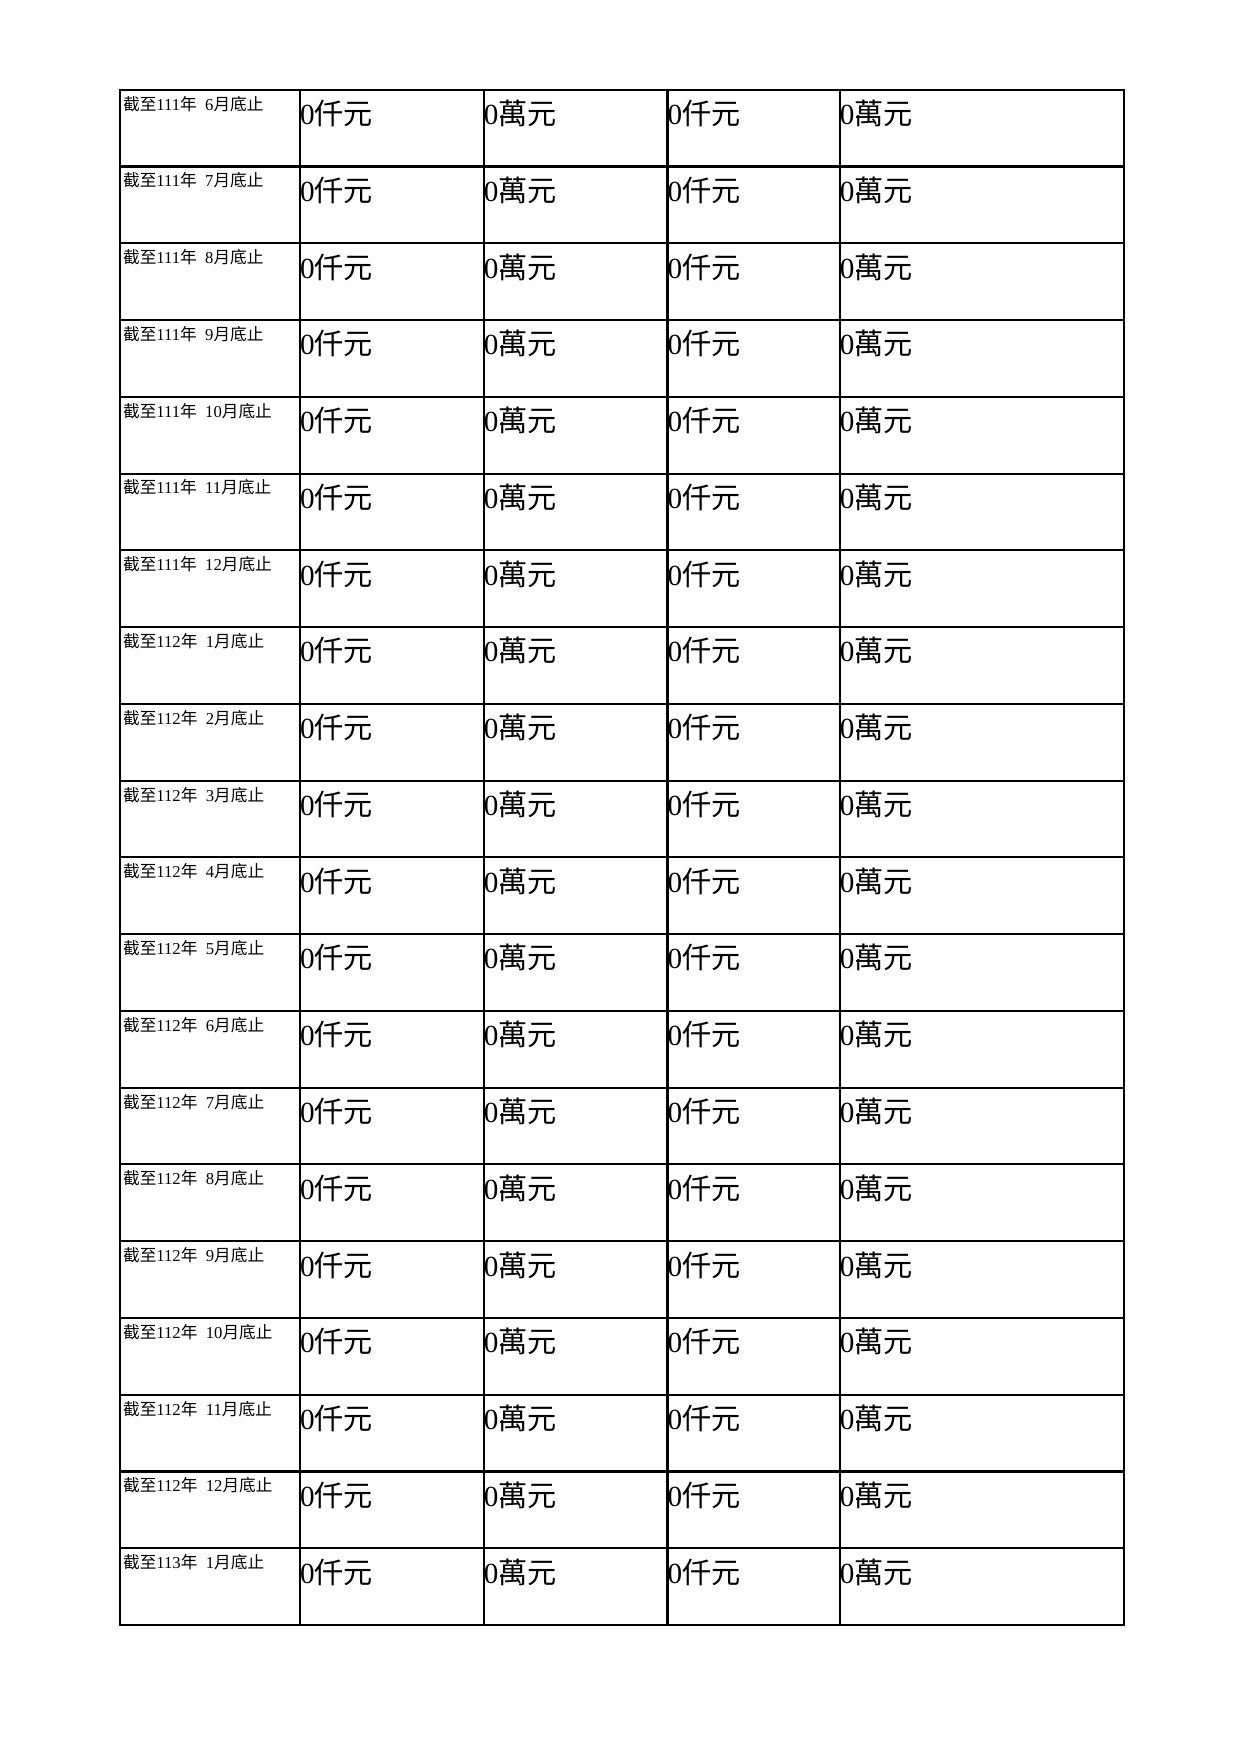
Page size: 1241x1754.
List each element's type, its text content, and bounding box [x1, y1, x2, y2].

table_cell 0萬元 [841, 1319, 1123, 1394]
table_cell 0仟元 [669, 1165, 839, 1240]
table_cell 截至111年 8月底止 [121, 244, 299, 319]
table_cell 0仟元 [301, 782, 483, 856]
table_cell 0萬元 [841, 244, 1123, 319]
table_cell 0萬元 [485, 91, 666, 165]
table_cell 0仟元 [669, 321, 839, 396]
table_cell 0仟元 [669, 91, 839, 165]
table_cell 截至112年 2月底止 [121, 705, 299, 779]
table_cell 0仟元 [669, 168, 839, 242]
table_cell 0仟元 [301, 1396, 483, 1470]
table_cell 截至112年 3月底止 [121, 782, 299, 856]
table_cell 0仟元 [669, 1473, 839, 1547]
table_cell 0仟元 [669, 858, 839, 933]
table_cell 0仟元 [669, 935, 839, 1010]
table_cell 0仟元 [301, 551, 483, 626]
table_cell 0萬元 [841, 1089, 1123, 1163]
table_cell 0仟元 [669, 1089, 839, 1163]
table_cell 0萬元 [841, 1165, 1123, 1240]
table_cell 0萬元 [485, 1473, 666, 1547]
table_cell 0萬元 [485, 858, 666, 933]
table_cell 0萬元 [485, 321, 666, 396]
table_cell 0仟元 [301, 244, 483, 319]
table_cell 0萬元 [485, 705, 666, 779]
table_cell 0萬元 [485, 398, 666, 472]
table_cell 0萬元 [841, 475, 1123, 549]
table_cell 0仟元 [301, 398, 483, 472]
table_cell 0萬元 [841, 782, 1123, 856]
table_cell 0萬元 [841, 168, 1123, 242]
table_cell 0萬元 [841, 1012, 1123, 1087]
table_cell 0仟元 [301, 935, 483, 1010]
table_cell 截至112年 5月底止 [121, 935, 299, 1010]
table_cell 0萬元 [841, 1549, 1123, 1624]
table_cell 0萬元 [485, 935, 666, 1010]
table_cell 0仟元 [669, 628, 839, 703]
table_cell 0萬元 [485, 1242, 666, 1317]
table_cell 0仟元 [301, 1473, 483, 1547]
table_cell 截至112年 12月底止 [121, 1473, 299, 1547]
table_cell 0萬元 [841, 1396, 1123, 1470]
table_cell 0萬元 [841, 1242, 1123, 1317]
table_cell 0萬元 [485, 1396, 666, 1470]
table_cell 截至113年 1月底止 [121, 1549, 299, 1624]
table_cell 0萬元 [841, 551, 1123, 626]
table_cell 截至112年 11月底止 [121, 1396, 299, 1470]
table_cell 0萬元 [841, 91, 1123, 165]
table_cell 0仟元 [669, 1012, 839, 1087]
table_cell 0仟元 [669, 551, 839, 626]
table_cell 0仟元 [301, 168, 483, 242]
table_cell 截至111年 9月底止 [121, 321, 299, 396]
table_cell 截至112年 4月底止 [121, 858, 299, 933]
table_cell 0仟元 [669, 782, 839, 856]
table_cell 0仟元 [301, 321, 483, 396]
table_cell 截至111年 12月底止 [121, 551, 299, 626]
table_cell 0萬元 [485, 168, 666, 242]
table_cell 0仟元 [301, 475, 483, 549]
table_cell 0仟元 [669, 1549, 839, 1624]
table_cell 0仟元 [301, 1165, 483, 1240]
table_cell 0仟元 [301, 858, 483, 933]
table_cell 0仟元 [669, 705, 839, 779]
table_cell 0仟元 [669, 1396, 839, 1470]
table_cell 截至111年 6月底止 [121, 91, 299, 165]
table_cell 0仟元 [301, 91, 483, 165]
table_cell 截至112年 8月底止 [121, 1165, 299, 1240]
table_cell 0萬元 [485, 1319, 666, 1394]
table_cell 截至112年 9月底止 [121, 1242, 299, 1317]
table_cell 0萬元 [485, 782, 666, 856]
table_cell 0萬元 [485, 628, 666, 703]
table_cell 0仟元 [301, 1012, 483, 1087]
table_cell 截至112年 1月底止 [121, 628, 299, 703]
table_cell 0仟元 [669, 1242, 839, 1317]
table_cell 0萬元 [485, 475, 666, 549]
table_cell 0萬元 [841, 628, 1123, 703]
table_cell 0仟元 [669, 1319, 839, 1394]
table_cell 0萬元 [841, 935, 1123, 1010]
table_cell 0仟元 [669, 475, 839, 549]
table_cell 截至111年 10月底止 [121, 398, 299, 472]
table_cell 0萬元 [485, 551, 666, 626]
table_cell 0萬元 [485, 1089, 666, 1163]
table_cell 0萬元 [841, 321, 1123, 396]
table_cell 截至111年 7月底止 [121, 168, 299, 242]
table_cell 截至111年 11月底止 [121, 475, 299, 549]
table_cell 0萬元 [841, 398, 1123, 472]
table_cell 0萬元 [841, 1473, 1123, 1547]
table_cell 0仟元 [301, 1319, 483, 1394]
table_cell 0萬元 [841, 858, 1123, 933]
table_cell 0萬元 [485, 244, 666, 319]
table_cell 0萬元 [485, 1549, 666, 1624]
table_cell 0萬元 [485, 1012, 666, 1087]
table_cell 0仟元 [301, 628, 483, 703]
table_cell 0仟元 [301, 1242, 483, 1317]
table_cell 0仟元 [669, 244, 839, 319]
table_cell 0仟元 [669, 398, 839, 472]
table_cell 截至112年 7月底止 [121, 1089, 299, 1163]
table_cell 截至112年 6月底止 [121, 1012, 299, 1087]
table_cell 截至112年 10月底止 [121, 1319, 299, 1394]
table_cell 0仟元 [301, 1549, 483, 1624]
table_cell 0仟元 [301, 705, 483, 779]
table_cell 0仟元 [301, 1089, 483, 1163]
table_cell 0萬元 [841, 705, 1123, 779]
table_cell 0萬元 [485, 1165, 666, 1240]
